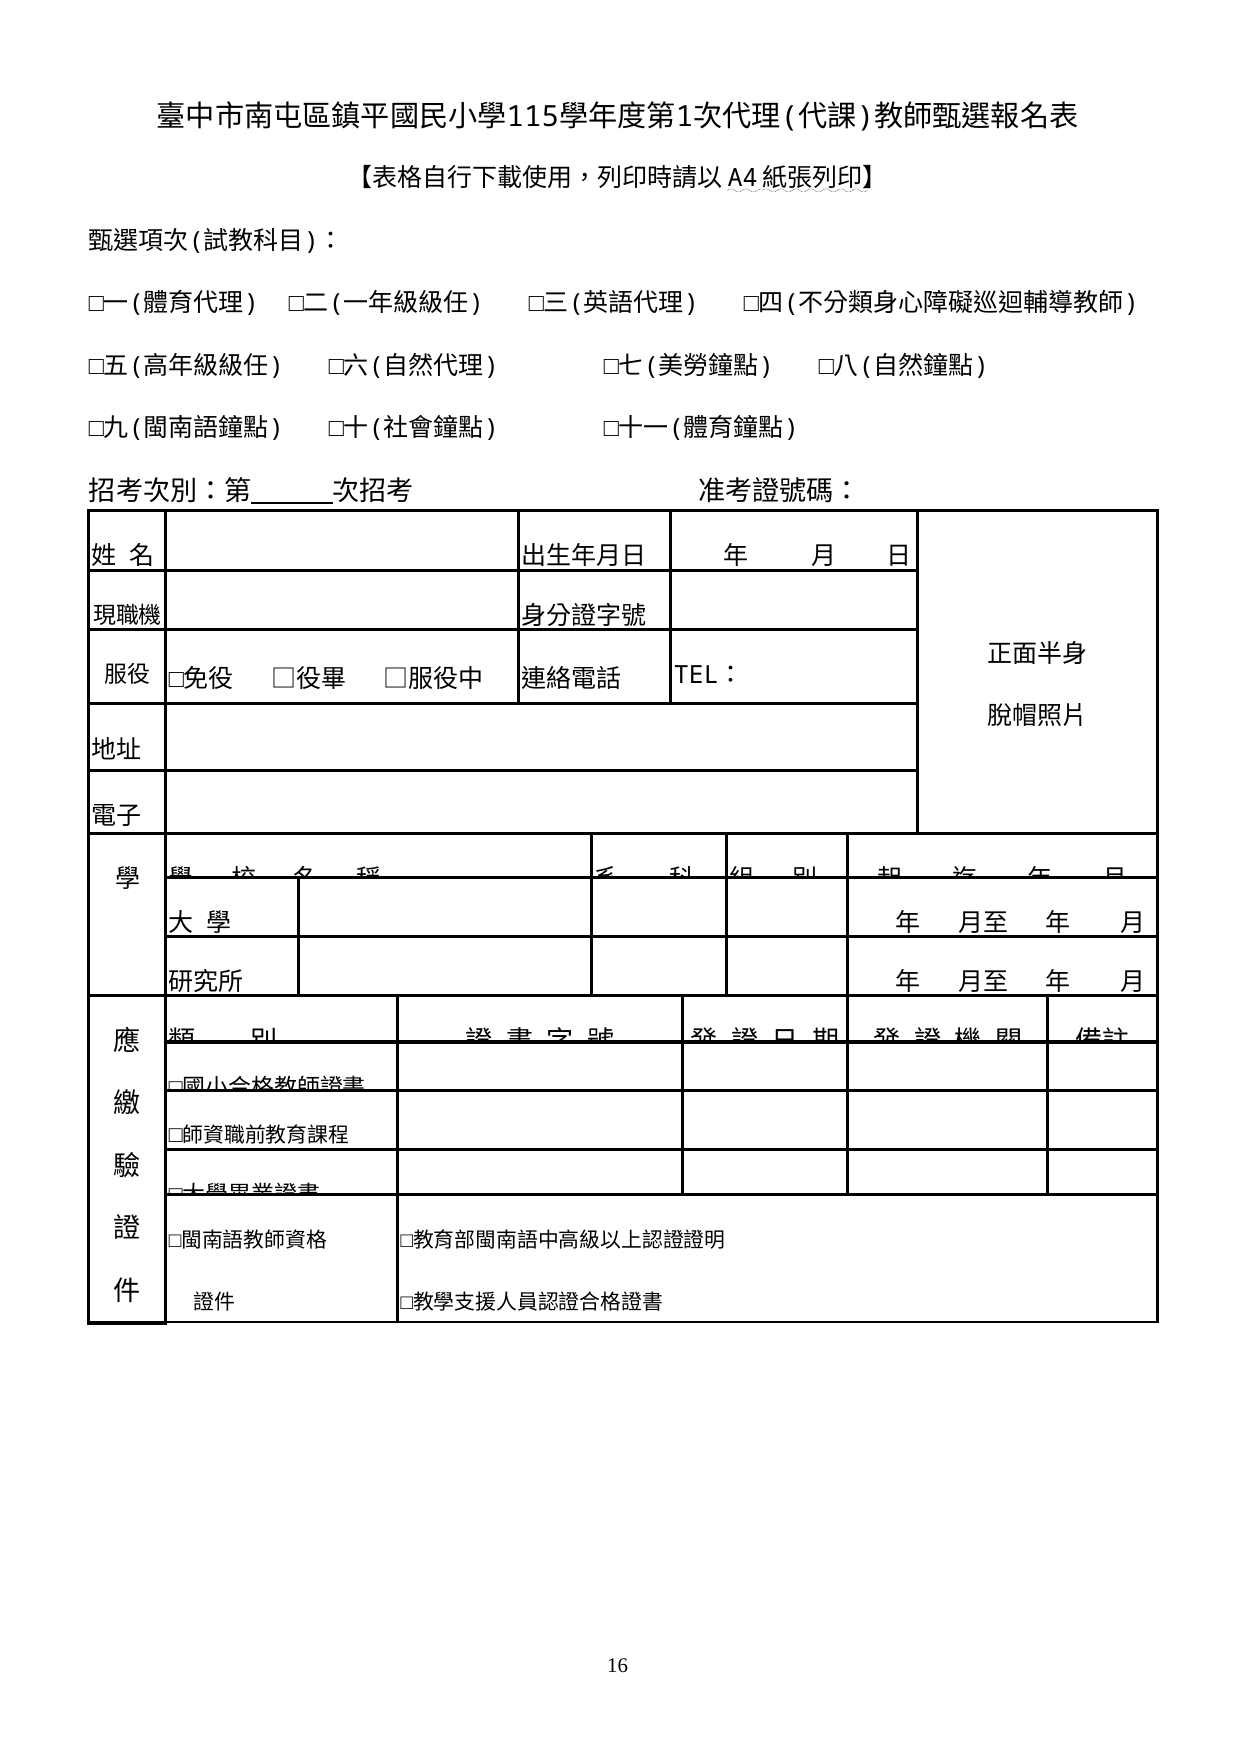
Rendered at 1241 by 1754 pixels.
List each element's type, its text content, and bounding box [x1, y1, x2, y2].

table_header 正面半身 脫帽照片 [919, 512, 1156, 832]
table_cell [684, 1044, 846, 1089]
table_cell 發 證 日 期 [684, 997, 846, 1040]
table_header [167, 512, 517, 569]
table_cell [672, 572, 916, 628]
table_cell [167, 772, 916, 832]
table_cell 類 別 [167, 997, 396, 1040]
table_cell 研究所 [167, 938, 297, 993]
table_cell [399, 1151, 681, 1193]
table_cell 學 歷 [90, 835, 164, 993]
table_cell [167, 705, 916, 769]
table_cell □教育部閩南語中高級以上認證證明 □教學支援人員認證合格證書 [399, 1196, 1156, 1321]
table_cell 備註 [1049, 997, 1156, 1040]
table_cell [593, 879, 725, 935]
table_cell 地址 [90, 705, 164, 769]
table_cell [167, 572, 517, 628]
table_cell [300, 879, 590, 935]
table_cell 電子郵件 [90, 772, 164, 832]
table_cell 系 科 [593, 835, 725, 876]
table_header 年 月 日 [672, 512, 916, 569]
table_cell 發 證 機 關 [849, 997, 1046, 1040]
table_cell 組 別 [728, 835, 846, 876]
table_cell 學 校 名 稱 [167, 835, 590, 876]
text 臺中市南屯區鎮平國民小學115學年度第1次代理(代課)教師甄選報名表 [89, 72, 1146, 134]
table_cell □師資職前教育課程 修畢證明書 [167, 1092, 396, 1147]
table_cell 現職機關學校 [90, 572, 164, 628]
text □五(高年級級任) □六(自然代理) □七(美勞鐘點) □八(自然鐘點) [89, 322, 1146, 384]
table_header 出生年月日 [520, 512, 669, 569]
table_cell 年 月至 年 月 [849, 879, 1156, 935]
table_cell 起 迄 年 月 [849, 835, 1156, 876]
table_cell 身分證字號 [520, 572, 669, 628]
table_cell 大 學 [167, 879, 297, 935]
table_cell 服役 情形 [90, 631, 164, 702]
table_cell [684, 1151, 846, 1193]
table_cell 證 書 字 號 [399, 997, 681, 1040]
table_cell 年 月至 年 月 [849, 938, 1156, 993]
table_cell □免役 □役畢 □服役中 [167, 631, 517, 702]
table_cell [684, 1092, 846, 1147]
table_cell [728, 938, 846, 993]
table_header 姓 名 [90, 512, 164, 569]
table_cell [399, 1092, 681, 1147]
table_cell [399, 1044, 681, 1089]
text 甄選項次(試教科目)： [89, 197, 1146, 259]
table_cell [1049, 1151, 1156, 1193]
table_cell □閩南語教師資格 證件 [167, 1196, 396, 1321]
text 招考次別：第 次招考 准考證號碼： [89, 447, 1146, 509]
text 【表格自行下載使用，列印時請以A4紙張列印】 [89, 134, 1146, 197]
table_cell [849, 1092, 1046, 1147]
table_cell [593, 938, 725, 993]
table_cell [1049, 1044, 1156, 1089]
table_cell 應 繳 驗 證 件 [90, 997, 164, 1321]
table_cell TEL： 手機： [672, 631, 916, 702]
table_cell [728, 879, 846, 935]
table_cell [849, 1151, 1046, 1193]
table_cell □大學畢業證書 [167, 1151, 396, 1193]
text □一(體育代理) □二(一年級級任) □三(英語代理) □四(不分類身心障礙巡迴輔導教師) [89, 259, 1146, 322]
text □九(閩南語鐘點) □十(社會鐘點) □十一(體育鐘點) [89, 384, 1146, 447]
table_cell [1049, 1092, 1156, 1147]
table_cell [849, 1044, 1046, 1089]
table_cell 連絡電話 [520, 631, 669, 702]
table_cell [300, 938, 590, 993]
table_cell □國小合格教師證書 [167, 1044, 396, 1089]
